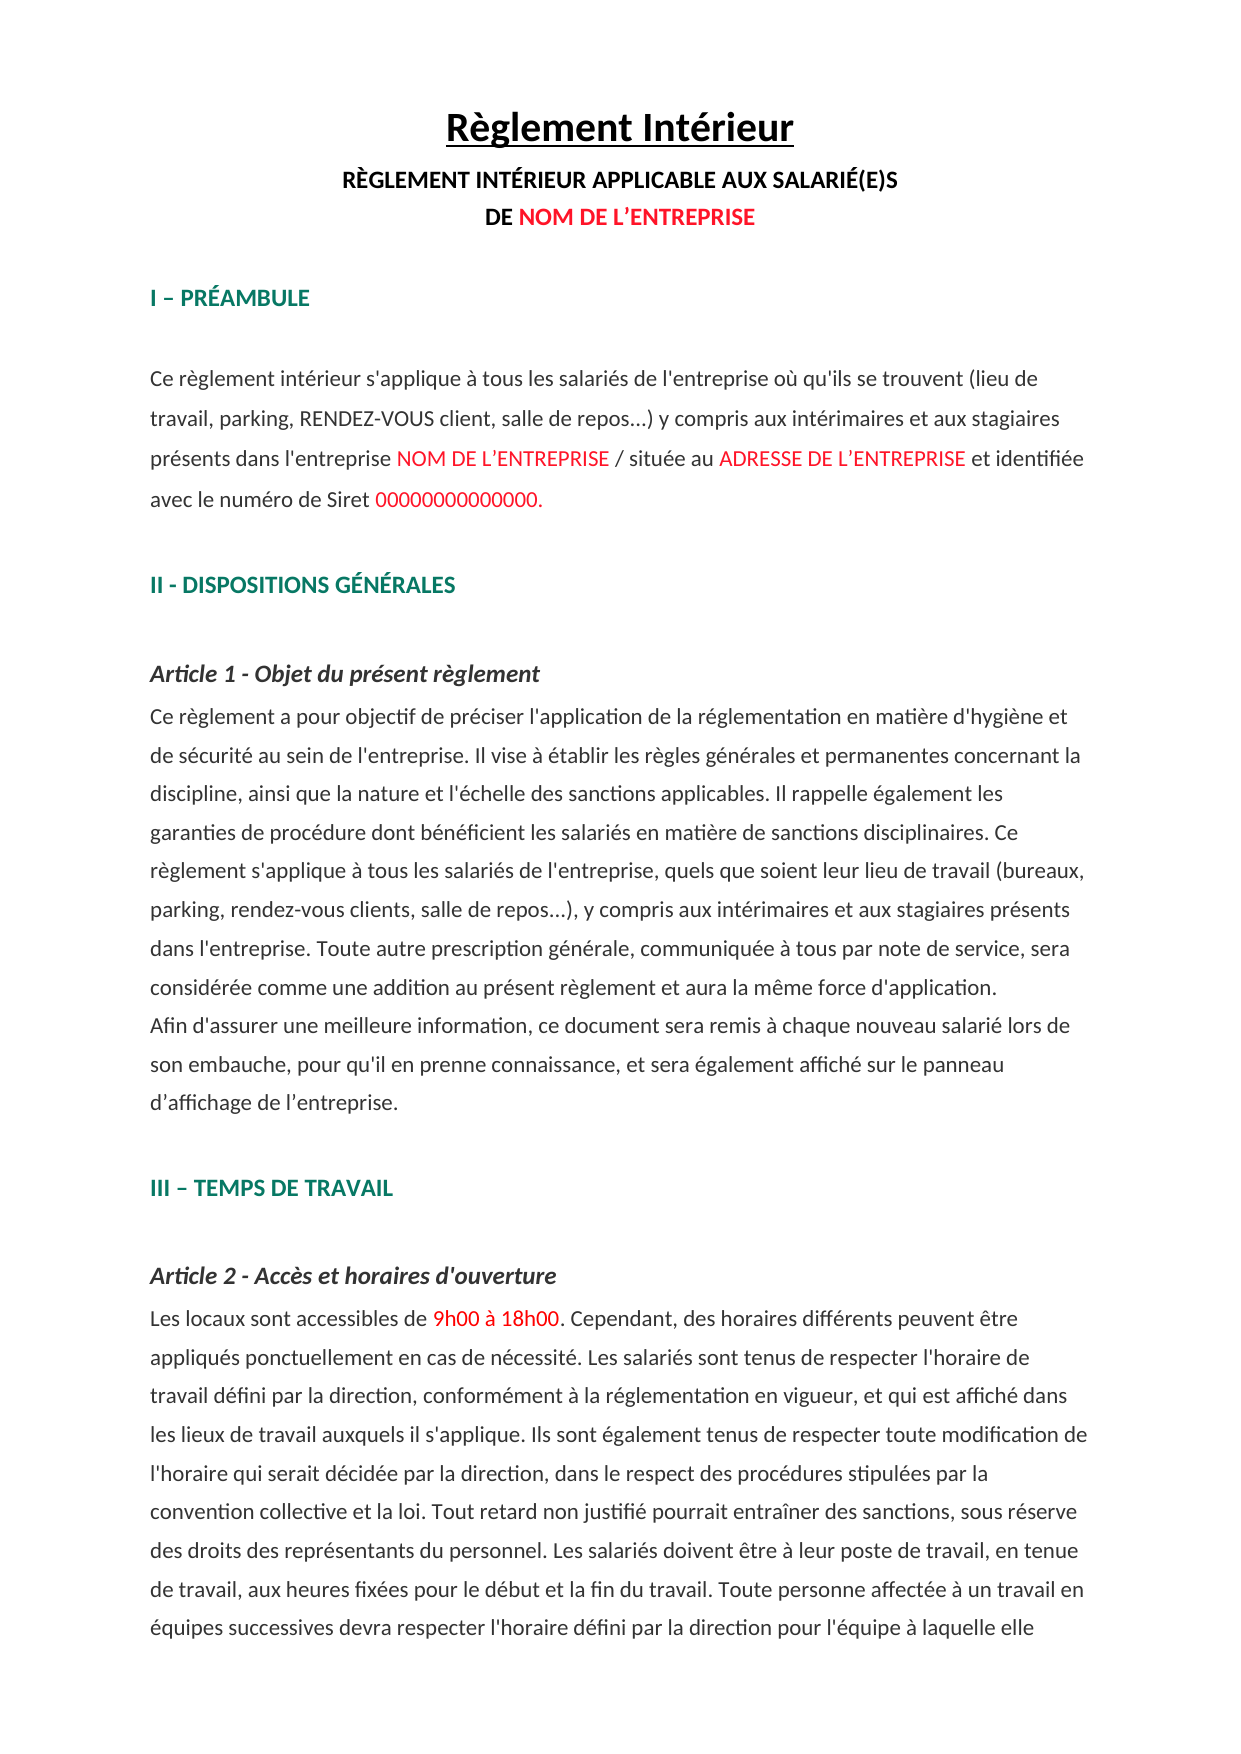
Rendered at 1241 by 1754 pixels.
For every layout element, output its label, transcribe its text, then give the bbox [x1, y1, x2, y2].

text Article 2 - Accès et horaires d'ouverture [150, 1260, 1090, 1291]
text II - DISPOSITIONS GÉNÉRALES [150, 570, 1090, 600]
text Afin d'assurer une meilleure information, ce document sera remis à chaque nouveau salarié lors de son embauche, pour qu'il en prenne connaissance, et sera également affiché sur le panneau d’affichage de l’entreprise. [150, 1011, 1090, 1117]
text Ce règlement intérieur s'applique à tous les salariés de l'entreprise où qu'ils se trouvent (lieu de travail, parking, RENDEZ-VOUS client, salle de repos...) y compris aux intérimaires et aux stagiaires présents dans l'entreprise NOM DE L’ENTREPRISE / située au ADRESSE DE L’ENTREPRISE et identifiée avec le numéro de Siret 00000000000000. [150, 364, 1090, 513]
text III – TEMPS DE TRAVAIL [150, 1172, 1090, 1202]
text Les locaux sont accessibles de 9h00 à 18h00. Cependant, des horaires différents peuvent être appliqués ponctuellement en cas de nécessité. Les salariés sont tenus de respecter l'horaire de travail défini par la direction, conformément à la réglementation en vigueur, et qui est affiché dans les lieux de travail auxquels il s'applique. Ils sont également tenus de respecter toute modification de l'horaire qui serait décidée par la direction, dans le respect des procédures stipulées par la convention collective et la loi. Tout retard non justifié pourrait entraîner des sanctions, sous réserve des droits des représentants du personnel. Les salariés doivent être à leur poste de travail, en tenue de travail, aux heures fixées pour le début et la fin du travail. Toute personne affectée à un travail en équipes successives devra respecter l'horaire défini par la direction pour l'équipe à laquelle elle [150, 1304, 1090, 1641]
text Article 1 - Objet du présent règlement [150, 658, 1090, 689]
text DE NOM DE L’ENTREPRISE [150, 201, 1090, 232]
text Ce règlement a pour objectif de préciser l'application de la réglementation en matière d'hygiène et de sécurité au sein de l'entreprise. Il vise à établir les règles générales et permanentes concernant la discipline, ainsi que la nature et l'échelle des sanctions applicables. Il rappelle également les garanties de procédure dont bénéficient les salariés en matière de sanctions disciplinaires. Ce règlement s'applique à tous les salariés de l'entreprise, quels que soient leur lieu de travail (bureaux, parking, rendez-vous clients, salle de repos...), y compris aux intérimaires et aux stagiaires présents dans l'entreprise. Toute autre prescription générale, communiquée à tous par note de service, sera considérée comme une addition au présent règlement et aura la même force d'application. [150, 702, 1090, 1001]
text Règlement Intérieur [150, 101, 1090, 152]
text I – PRÉAMBULE [150, 282, 1090, 313]
text RÈGLEMENT INTÉRIEUR APPLICABLE AUX SALARIÉ(E)S [150, 165, 1090, 195]
